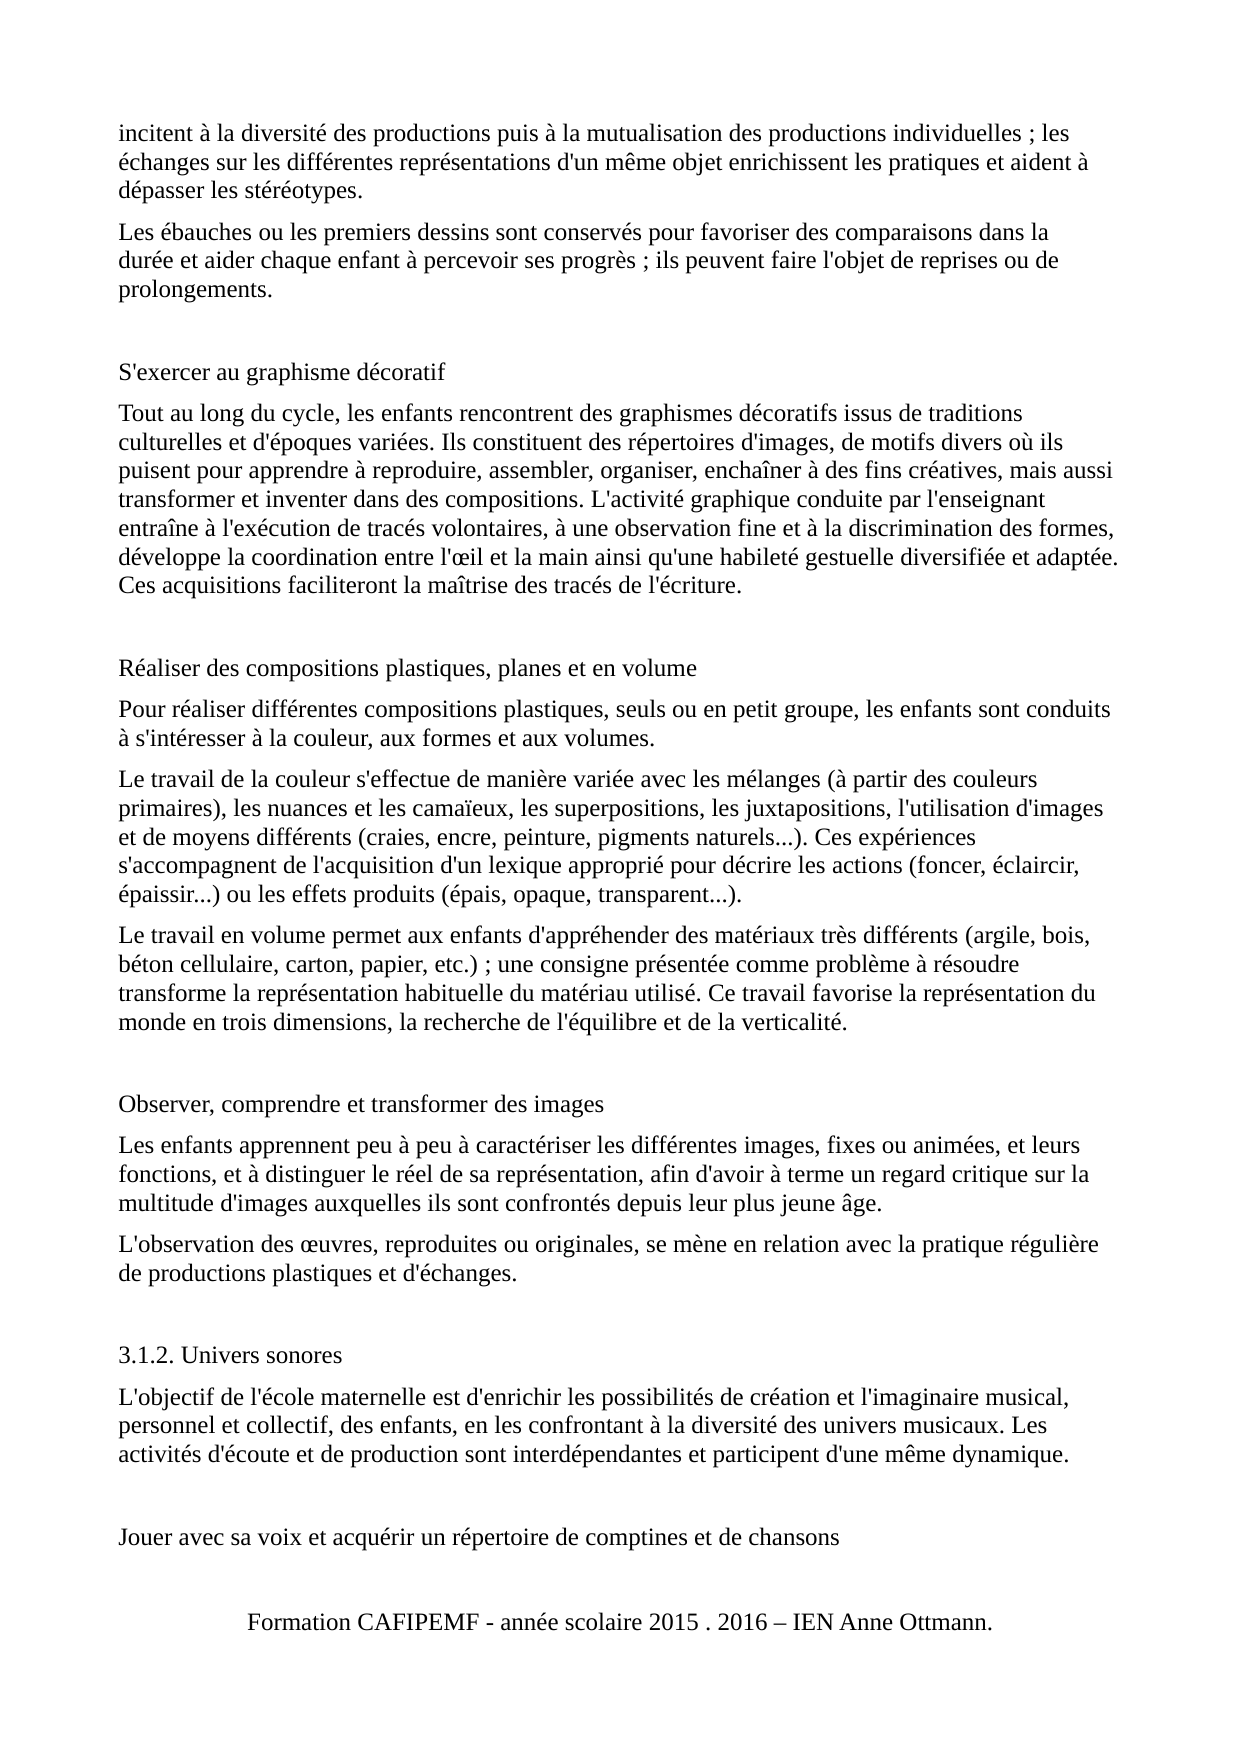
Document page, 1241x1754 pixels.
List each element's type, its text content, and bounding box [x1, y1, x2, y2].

text Observer, comprendre et transformer des images [118, 1089, 1122, 1118]
text Le travail de la couleur s'effectue de manière variée avec les mélanges (à partir des couleurs primaires), les nuances et les camaïeux, les superpositions, les juxtapositions, l'utilisation d'images et de moyens différents (craies, encre, peinture, pigments naturels...). Ces expériences s'accompagnent de l'acquisition d'un lexique approprié pour décrire les actions (foncer, éclaircir, épaissir...) ou les effets produits (épais, opaque, transparent...). [118, 764, 1122, 908]
text Les enfants apprennent peu à peu à caractériser les différentes images, fixes ou animées, et leurs fonctions, et à distinguer le réel de sa représentation, afin d'avoir à terme un regard critique sur la multitude d'images auxquelles ils sont confrontés depuis leur plus jeune âge. [118, 1131, 1122, 1217]
text incitent à la diversité des productions puis à la mutualisation des productions individuelles ; les échanges sur les différentes représentations d'un même objet enrichissent les pratiques et aident à dépasser les stéréotypes. [118, 118, 1122, 204]
text Les ébauches ou les premiers dessins sont conservés pour favoriser des comparaisons dans la durée et aider chaque enfant à percevoir ses progrès ; ils peuvent faire l'objet de reprises ou de prolongements. [118, 217, 1122, 303]
text S'exercer au graphisme décoratif [118, 357, 1122, 386]
text Réaliser des compositions plastiques, planes et en volume [118, 653, 1122, 682]
text Le travail en volume permet aux enfants d'appréhender des matériaux très différents (argile, bois, béton cellulaire, carton, papier, etc.) ; une consigne présentée comme problème à résoudre transforme la représentation habituelle du matériau utilisé. Ce travail favorise la représentation du monde en trois dimensions, la recherche de l'équilibre et de la verticalité. [118, 921, 1122, 1036]
text 3.1.2. Univers sonores [118, 1341, 1122, 1369]
text Tout au long du cycle, les enfants rencontrent des graphismes décoratifs issus de traditions culturelles et d'époques variées. Ils constituent des répertoires d'images, de motifs divers où ils puisent pour apprendre à reproduire, assembler, organiser, enchaîner à des fins créatives, mais aussi transformer et inventer dans des compositions. L'activité graphique conduite par l'enseignant entraîne à l'exécution de tracés volontaires, à une observation fine et à la discrimination des formes, développe la coordination entre l'œil et la main ainsi qu'une habileté gestuelle diversifiée et adaptée. Ces acquisitions faciliteront la maîtrise des tracés de l'écriture. [118, 398, 1122, 599]
text L'objectif de l'école maternelle est d'enrichir les possibilités de création et l'imaginaire musical, personnel et collectif, des enfants, en les confrontant à la diversité des univers musicaux. Les activités d'écoute et de production sont interdépendantes et participent d'une même dynamique. [118, 1382, 1122, 1468]
text L'observation des œuvres, reproduites ou originales, se mène en relation avec la pratique régulière de productions plastiques et d'échanges. [118, 1229, 1122, 1287]
text Pour réaliser différentes compositions plastiques, seuls ou en petit groupe, les enfants sont conduits à s'intéresser à la couleur, aux formes et aux volumes. [118, 694, 1122, 752]
text Jouer avec sa voix et acquérir un répertoire de comptines et de chansons [118, 1522, 1122, 1551]
